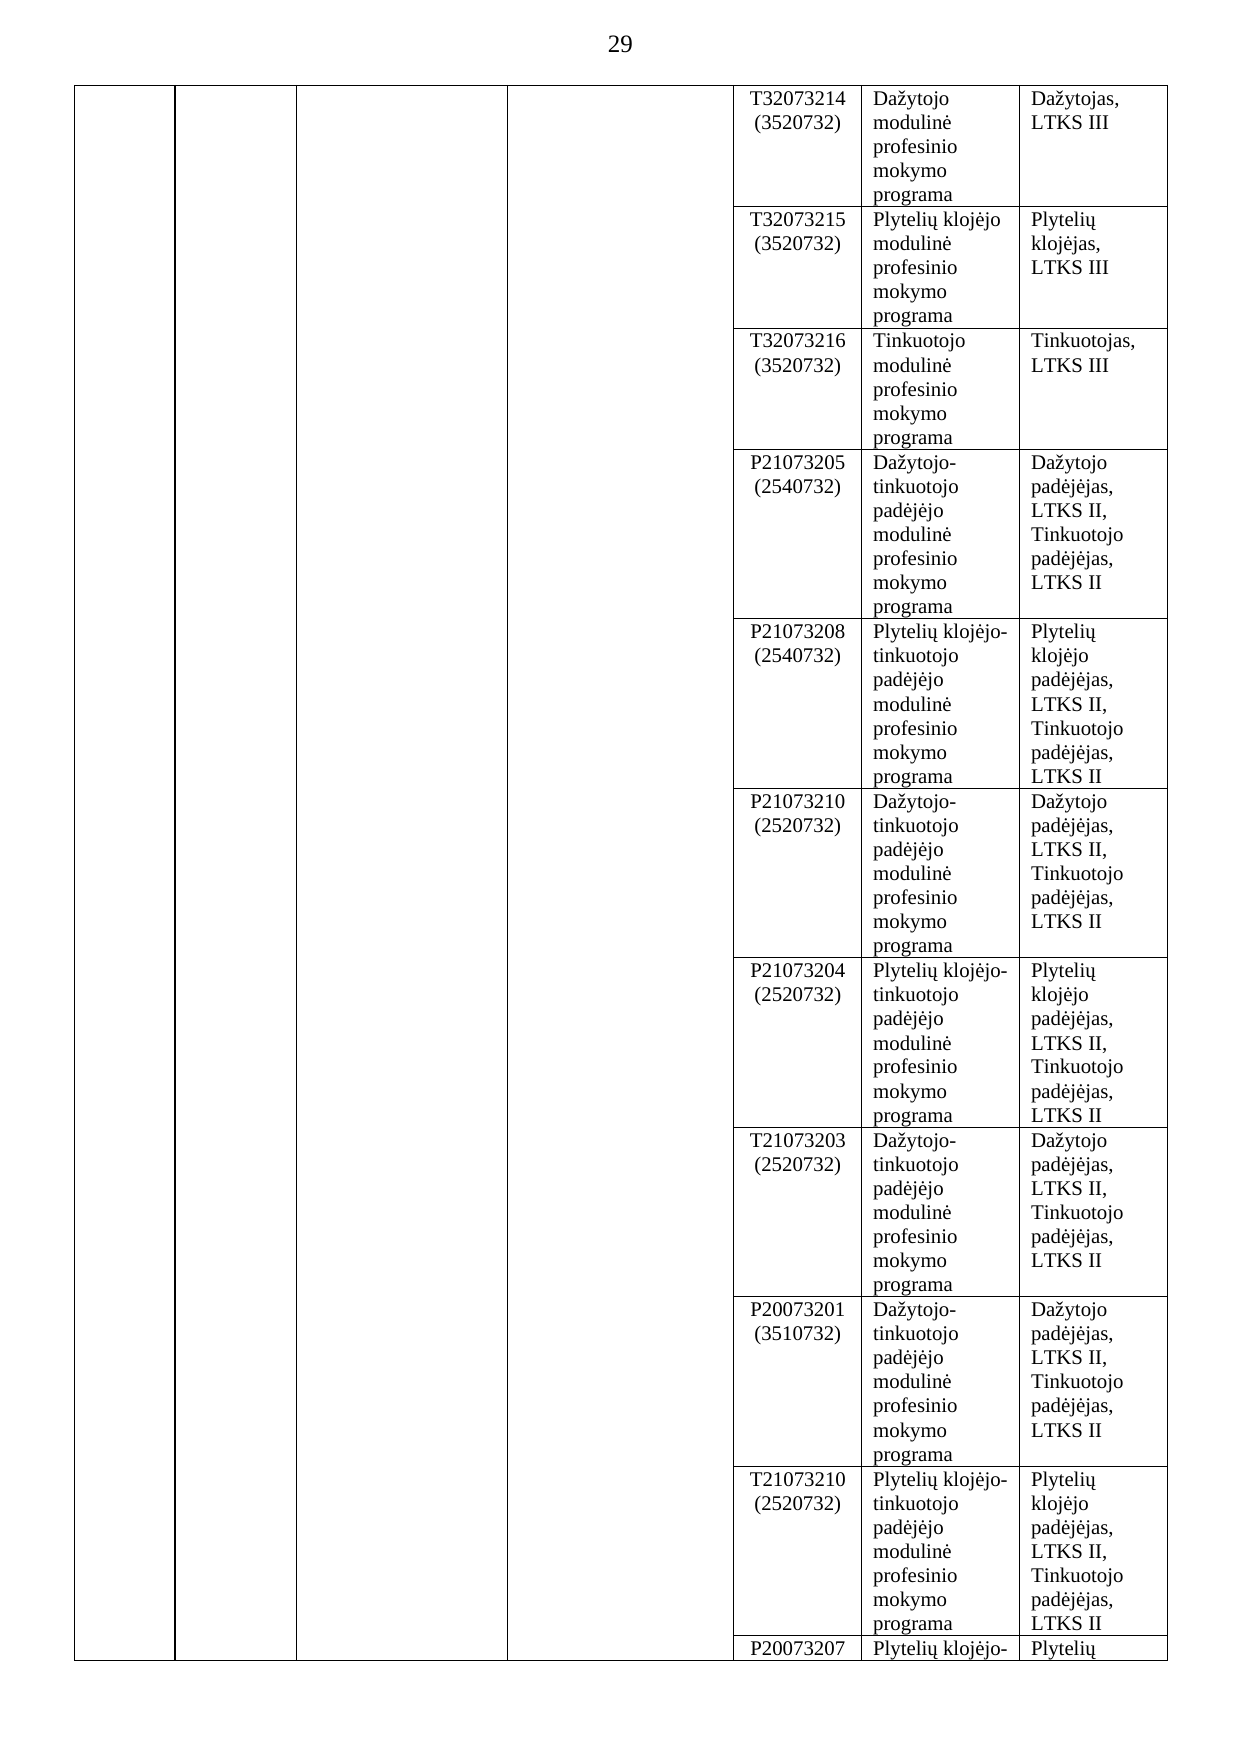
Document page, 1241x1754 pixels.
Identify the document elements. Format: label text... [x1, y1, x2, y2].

table_cell T32073216 (3520732) [734, 329, 861, 449]
table_cell P21073210 (2520732) [734, 789, 861, 957]
table_cell Dažytojo-tinkuotojo padėjėjo modulinė profesinio mokymo programa [862, 1297, 1019, 1466]
table_cell P21073205 (2540732) [734, 450, 861, 618]
table_cell Dažytojo padėjėjas, LTKS II, Tinkuotojo padėjėjas, LTKS II [1020, 450, 1167, 618]
table_cell Plytelių klojėjo- [862, 1636, 1019, 1660]
table_cell Plytelių klojėjo modulinė profesinio mokymo programa [862, 207, 1019, 327]
table_cell Plytelių klojėjas, LTKS III [1020, 207, 1167, 327]
table_cell Dažytojo-tinkuotojo padėjėjo modulinė profesinio mokymo programa [862, 1128, 1019, 1296]
table_cell Plytelių klojėjo-tinkuotojo padėjėjo modulinė profesinio mokymo programa [862, 1467, 1019, 1635]
table_cell Dažytojo padėjėjas, LTKS II, Tinkuotojo padėjėjas, LTKS II [1020, 1128, 1167, 1296]
table_cell Plytelių klojėjo padėjėjas, LTKS II, Tinkuotojo padėjėjas, LTKS II [1020, 958, 1167, 1127]
table_cell Plytelių [1020, 1636, 1167, 1660]
table_cell [176, 86, 296, 1660]
table_cell Dažytojo-tinkuotojo padėjėjo modulinė profesinio mokymo programa [862, 450, 1019, 618]
table_cell [297, 86, 507, 1660]
table_cell P20073207 [734, 1636, 861, 1660]
table_cell Tinkuotojas, LTKS III [1020, 329, 1167, 449]
table_cell P21073204 (2520732) [734, 958, 861, 1127]
table_cell Dažytojo-tinkuotojo padėjėjo modulinė profesinio mokymo programa [862, 789, 1019, 957]
table_cell Tinkuotojo modulinė profesinio mokymo programa [862, 329, 1019, 449]
table_cell Plytelių klojėjo-tinkuotojo padėjėjo modulinė profesinio mokymo programa [862, 619, 1019, 788]
table_cell P20073201 (3510732) [734, 1297, 861, 1466]
table_cell T21073210 (2520732) [734, 1467, 861, 1635]
table_cell Dažytojo padėjėjas, LTKS II, Tinkuotojo padėjėjas, LTKS II [1020, 789, 1167, 957]
table_cell T32073215 (3520732) [734, 207, 861, 327]
table_cell Plytelių klojėjo padėjėjas, LTKS II, Tinkuotojo padėjėjas, LTKS II [1020, 1467, 1167, 1635]
table_cell T21073203 (2520732) [734, 1128, 861, 1296]
table_cell Plytelių klojėjo-tinkuotojo padėjėjo modulinė profesinio mokymo programa [862, 958, 1019, 1127]
table_cell [508, 86, 733, 1660]
table_cell [75, 86, 174, 1660]
table_cell Plytelių klojėjo padėjėjas, LTKS II, Tinkuotojo padėjėjas, LTKS II [1020, 619, 1167, 788]
table_cell Dažytojo modulinė profesinio mokymo programa [862, 86, 1019, 206]
table_cell Dažytojo padėjėjas, LTKS II, Tinkuotojo padėjėjas, LTKS II [1020, 1297, 1167, 1466]
table_cell P21073208 (2540732) [734, 619, 861, 788]
table_cell Dažytojas, LTKS III [1020, 86, 1167, 206]
table_cell T32073214 (3520732) [734, 86, 861, 206]
